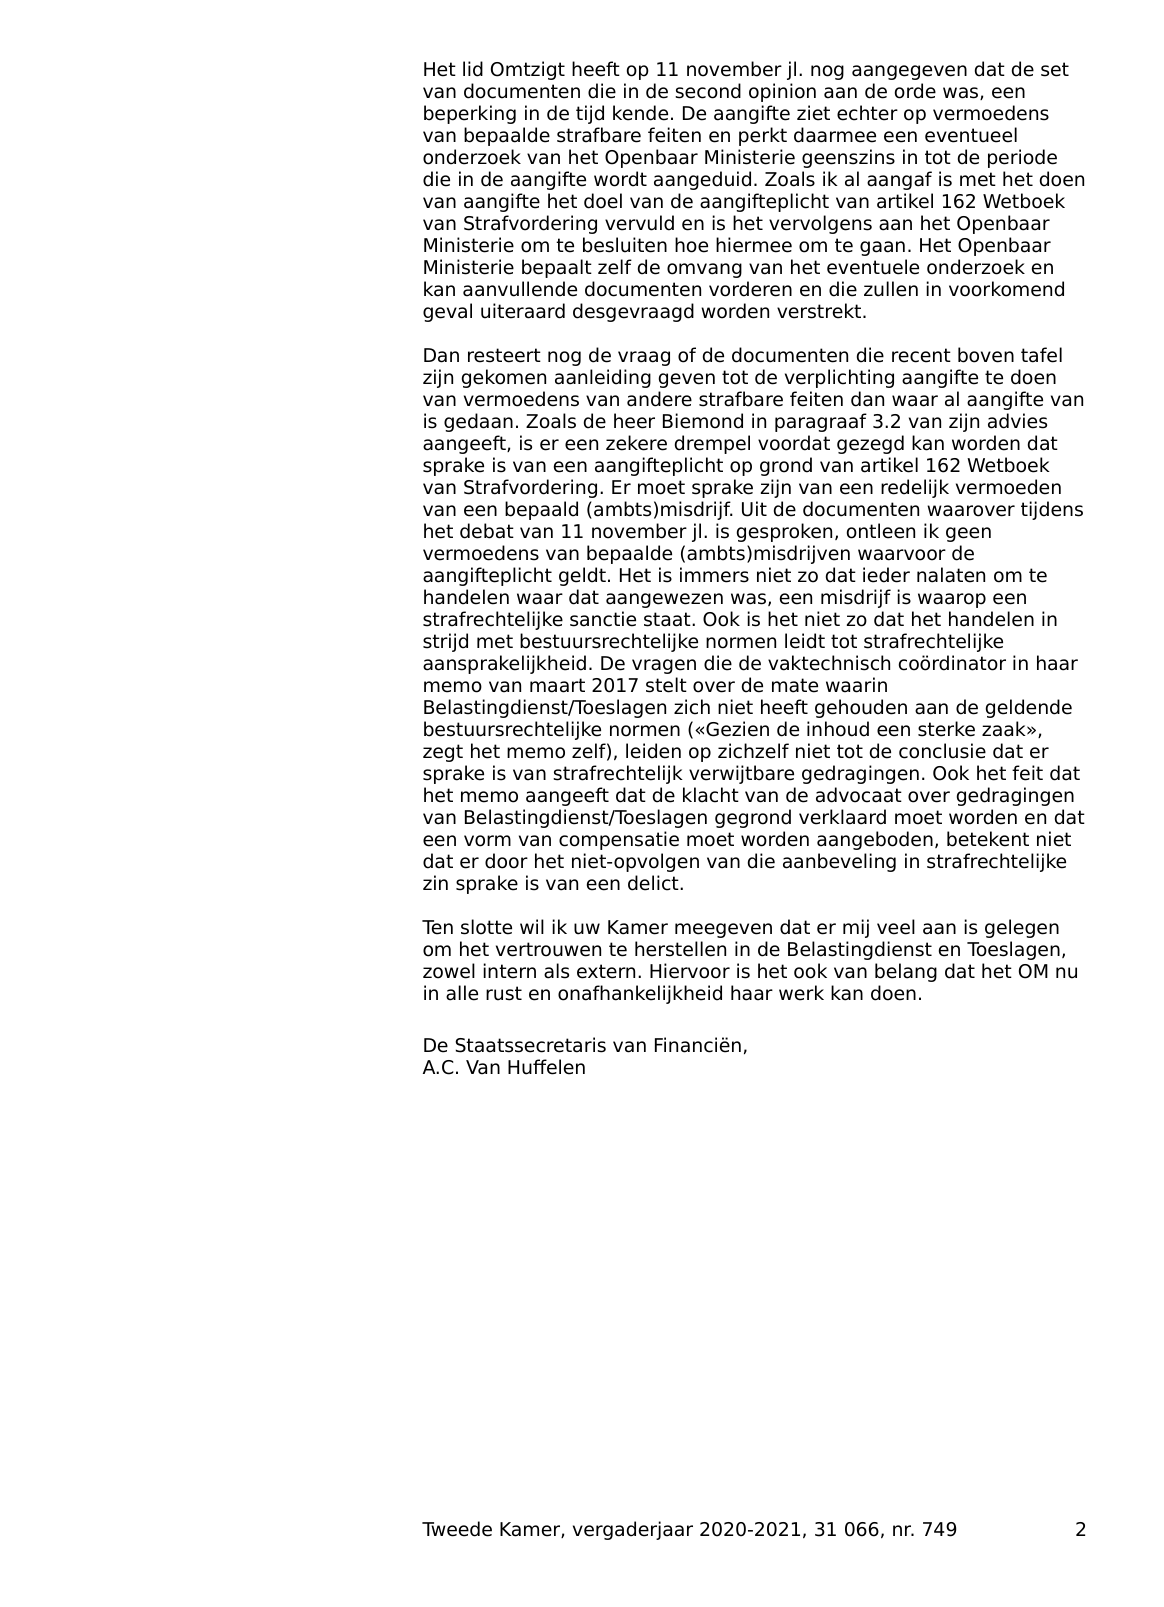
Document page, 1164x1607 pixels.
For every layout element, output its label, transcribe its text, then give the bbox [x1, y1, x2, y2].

text Ten slotte wil ik uw Kamer meegeven dat er mij veel aan is gelegen om het vertrouwen te herstellen in de Belastingdienst en Toeslagen, zowel intern als extern. Hiervoor is het ook van belang dat het OM nu in alle rust en onafhankelijkheid haar werk kan doen. [422, 917, 1087, 1004]
text Het lid Omtzigt heeft op 11 november jl. nog aangegeven dat de set van documenten die in de second opinion aan de orde was, een beperking in de tijd kende. De aangifte ziet echter op vermoedens van bepaalde strafbare feiten en perkt daarmee een eventueel onderzoek van het Openbaar Ministerie geenszins in tot de periode die in de aangifte wordt aangeduid. Zoals ik al aangaf is met het doen van aangifte het doel van de aangifteplicht van artikel 162 Wetboek van Strafvordering vervuld en is het vervolgens aan het Openbaar Ministerie om te besluiten hoe hiermee om te gaan. Het Openbaar Ministerie bepaalt zelf de omvang van het eventuele onderzoek en kan aanvullende documenten vorderen en die zullen in voorkomend geval uiteraard desgevraagd worden verstrekt. [422, 59, 1087, 323]
text De Staatssecretaris van Financiën, A.C. Van Huffelen [422, 1034, 1087, 1078]
text Dan resteert nog de vraag of de documenten die recent boven tafel zijn gekomen aanleiding geven tot de verplichting aangifte te doen van vermoedens van andere strafbare feiten dan waar al aangifte van is gedaan. Zoals de heer Biemond in paragraaf 3.2 van zijn advies aangeeft, is er een zekere drempel voordat gezegd kan worden dat sprake is van een aangifteplicht op grond van artikel 162 Wetboek van Strafvordering. Er moet sprake zijn van een redelijk vermoeden van een bepaald (ambts)misdrijf. Uit de documenten waarover tijdens het debat van 11 november jl. is gesproken, ontleen ik geen vermoedens van bepaalde (ambts)misdrijven waarvoor de aangifteplicht geldt. Het is immers niet zo dat ieder nalaten om te handelen waar dat aangewezen was, een misdrijf is waarop een strafrechtelijke sanctie staat. Ook is het niet zo dat het handelen in strijd met bestuursrechtelijke normen leidt tot strafrechtelijke aansprakelijkheid. De vragen die de vaktechnisch coördinator in haar memo van maart 2017 stelt over de mate waarin Belastingdienst/Toeslagen zich niet heeft gehouden aan de geldende bestuursrechtelijke normen («Gezien de inhoud een sterke zaak», zegt het memo zelf), leiden op zichzelf niet tot de conclusie dat er sprake is van strafrechtelijk verwijtbare gedragingen. Ook het feit dat het memo aangeeft dat de klacht van de advocaat over gedragingen van Belastingdienst/Toeslagen gegrond verklaard moet worden en dat een vorm van compensatie moet worden aangeboden, betekent niet dat er door het niet-opvolgen van die aanbeveling in strafrechtelijke zin sprake is van een delict. [422, 345, 1087, 894]
